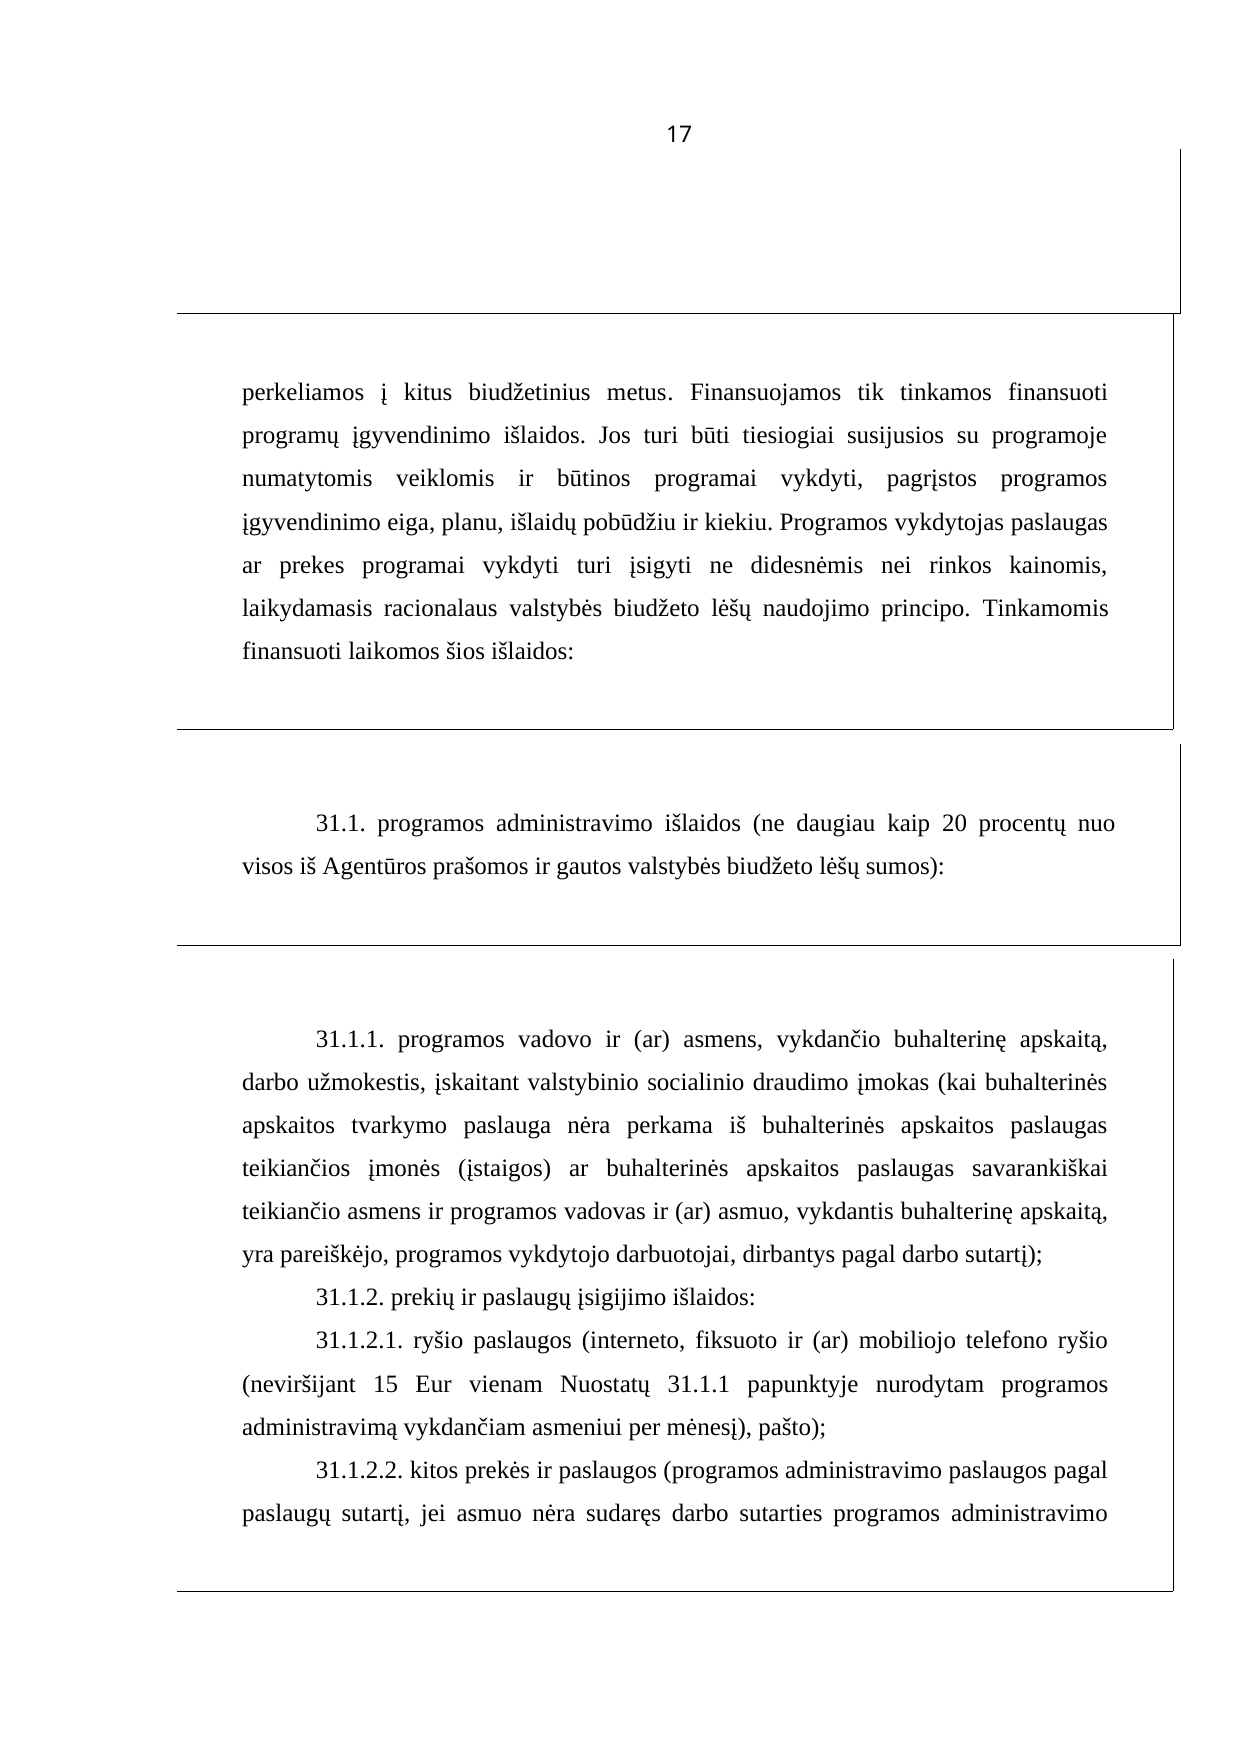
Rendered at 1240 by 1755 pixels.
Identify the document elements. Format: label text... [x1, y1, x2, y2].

text 31.1.2.2. kitos prekės ir paslaugos (programos administravimo paslaugos pagal paslaugų sutartį, jei asmuo nėra sudaręs darbo sutarties programos administravimo paslaugoms atlikti su pareiškėju, programos vykdytoju, buhalterinės apskaitos paslaugos pagal paslaugų sutartį (kai paslauga perkama iš buhalterinės apskaitos paslaugas teikiančios įmonės (įstaigos) ar buhalterinės apskaitos paslaugas savarankiškai teikiančio asmens, veikiančio pagal individualios veiklos pažymą ir asmuo, vykdantis buhalterinę apskaitą, nėra pareiškėjo, programos vykdytojo darbuotojas, dirbantis pagal darbo sutartį); [177, 1390, 1173, 1591]
text 31.1.2.1. ryšio paslaugos (interneto, fiksuoto ir (ar) mobiliojo telefono ryšio (neviršijant 15 Eur vienam Nuostatų 31.1.1 papunktyje nurodytam programos administravimą vykdančiam asmeniui per mėnesį), pašto); [177, 1261, 1173, 1390]
text 31.1.1. programos vadovo ir (ar) asmens, vykdančio buhalterinę apskaitą, darbo užmokestis, įskaitant valstybinio socialinio draudimo įmokas (kai buhalterinės apskaitos tvarkymo paslauga nėra perkama iš buhalterinės apskaitos paslaugas teikiančios įmonės (įstaigos) ar buhalterinės apskaitos paslaugas savarankiškai teikiančio asmens ir programos vadovas ir (ar) asmuo, vykdantis buhalterinę apskaitą, yra pareiškėjo, programos vykdytojo darbuotojai, dirbantys pagal darbo sutartį); [177, 959, 1173, 1218]
text 31.1. programos administravimo išlaidos (ne daugiau kaip 20 procentų nuo visos iš Agentūros prašomos ir gautos valstybės biudžeto lėšų sumos): [177, 744, 1180, 945]
text perkeliamos į kitus biudžetinius metus. Finansuojamos tik tinkamos finansuoti programų įgyvendinimo išlaidos. Jos turi būti tiesiogiai susijusios su programoje numatytomis veiklomis ir būtinos programai vykdyti, pagrįstos programos įgyvendinimo eiga, planu, išlaidų pobūdžiu ir kiekiu. Programos vykdytojas paslaugas ar prekes programai vykdyti turi įsigyti ne didesnėmis nei rinkos kainomis, laikydamasis racionalaus valstybės biudžeto lėšų naudojimo principo. Tinkamomis finansuoti laikomos šios išlaidos: [177, 313, 1173, 729]
text 31.1.2. prekių ir paslaugų įsigijimo išlaidos: [177, 1218, 1173, 1261]
